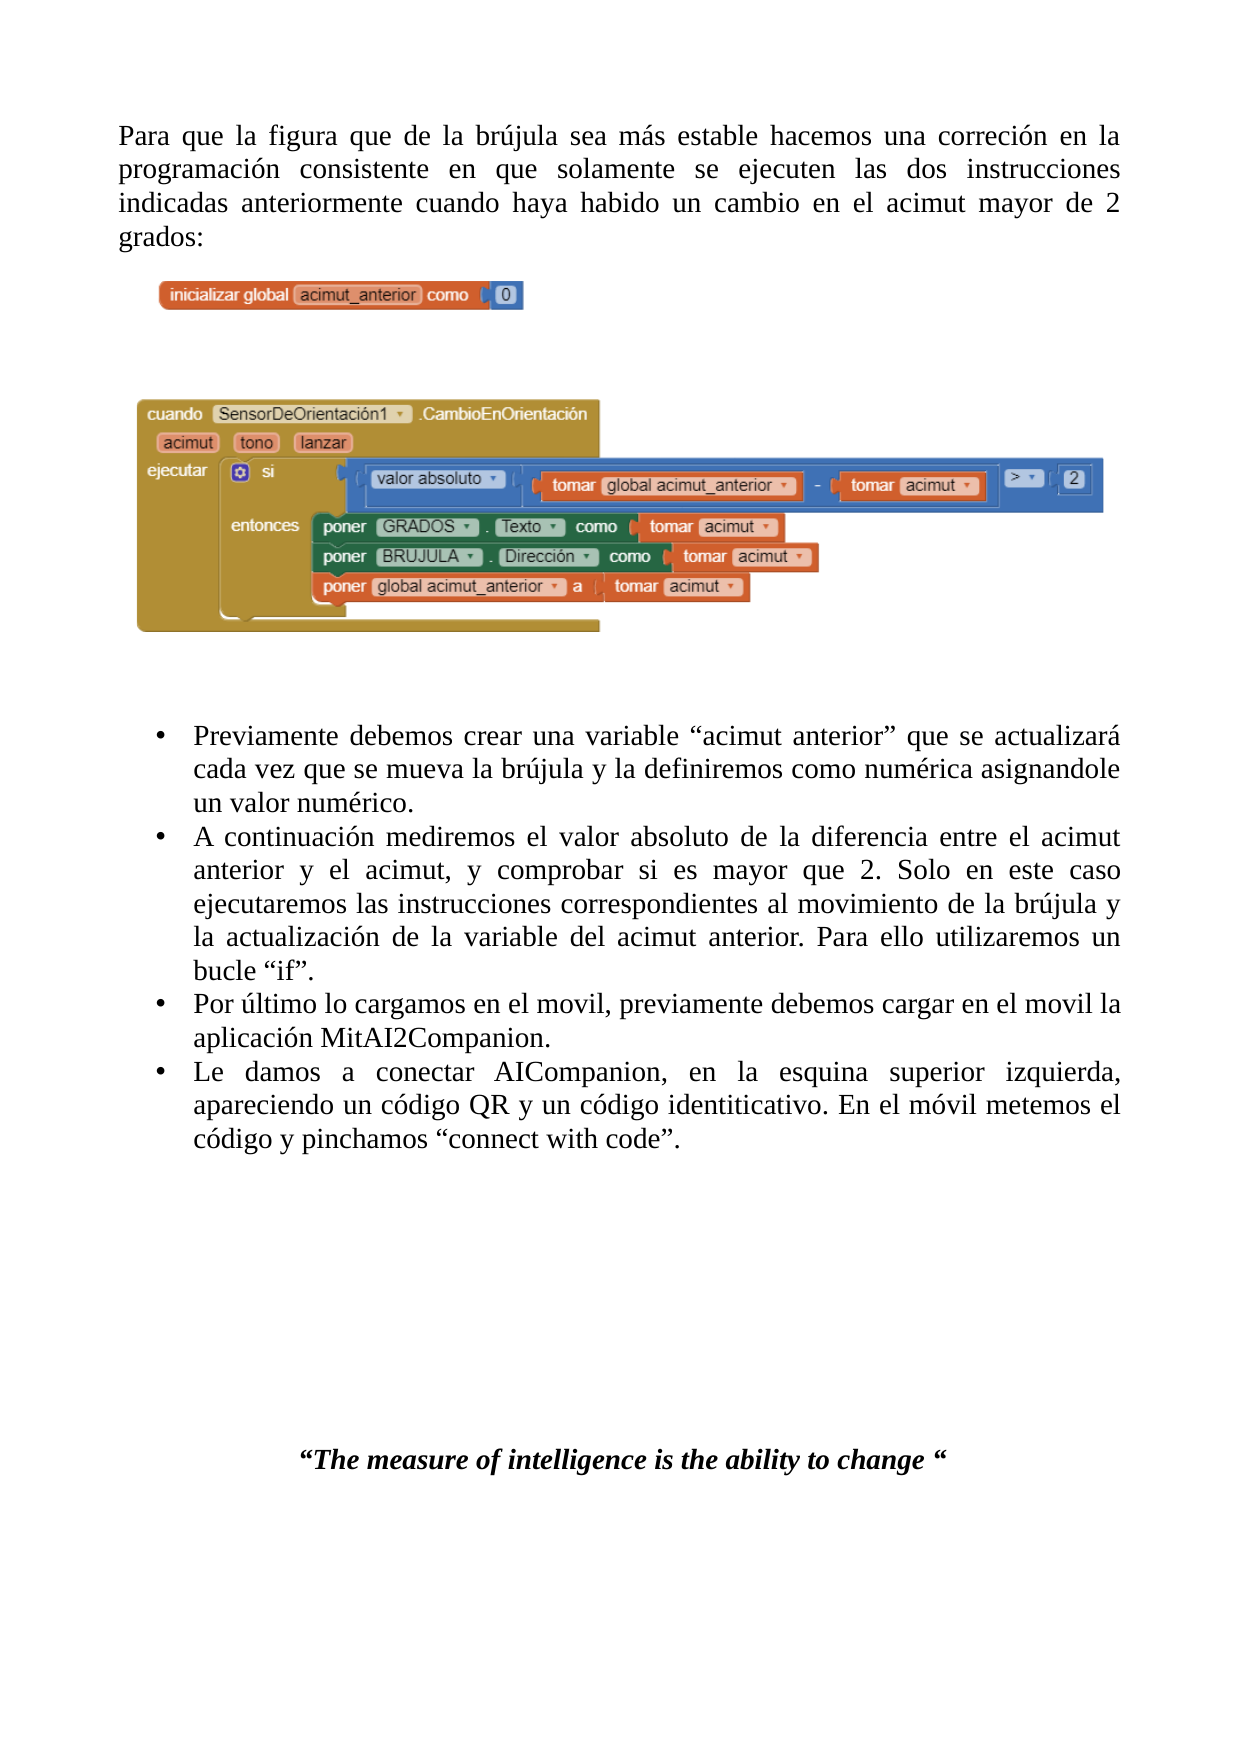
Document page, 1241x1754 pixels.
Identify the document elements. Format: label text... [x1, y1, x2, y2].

list Por último lo cargamos en el movil, previamente debemos cargar en el movil la aplicación MitAI2Companion. [156, 986, 1122, 1054]
text “The measure of intelligence is the ability to change “ [118, 1442, 1122, 1475]
text Para que la figura que de la brújula sea más estable hacemos una correción en la programación consistente en que solamente se ejecuten las dos instrucciones indicadas anteriormente cuando haya habido un cambio en el acimut mayor de 2 grados: [118, 118, 1122, 252]
picture [136, 281, 1104, 632]
list Le damos a conectar AICompanion, en la esquina superior izquierda, apareciendo un código QR y un código identiticativo. En el móvil metemos el código y pinchamos “connect with code”. [156, 1054, 1122, 1154]
list A continuación mediremos el valor absoluto de la diferencia entre el acimut anterior y el acimut, y comprobar si es mayor que 2. Solo en este caso ejecutaremos las instrucciones correspondientes al movimiento de la brújula y la actualización de la variable del acimut anterior. Para ello utilizaremos un bucle “if”. [156, 819, 1122, 986]
list Previamente debemos crear una variable “acimut anterior” que se actualizará cada vez que se mueva la brújula y la definiremos como numérica asignandole un valor numérico. [156, 718, 1122, 819]
